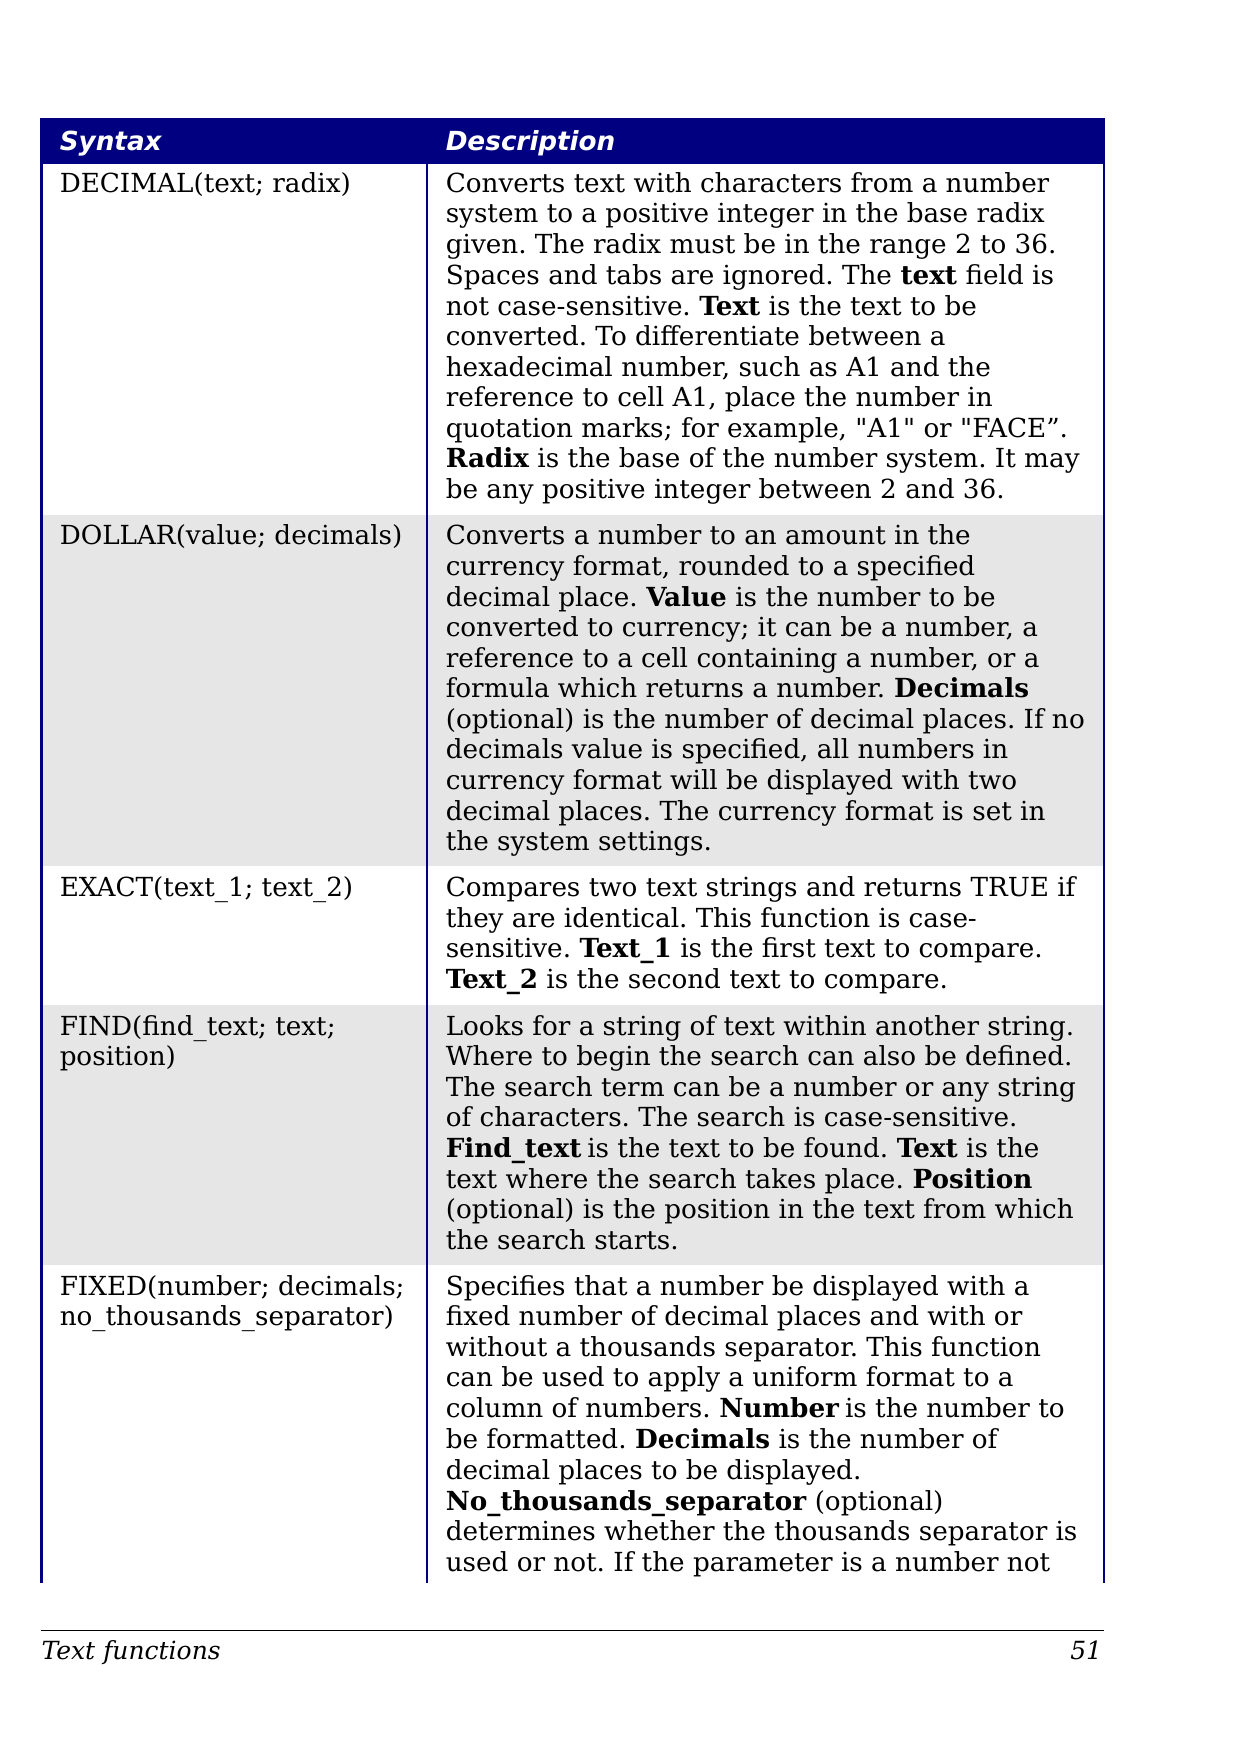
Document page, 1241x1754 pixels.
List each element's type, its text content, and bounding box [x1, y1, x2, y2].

table_cell Compares two text strings and returns TRUE if they are identical. This function is case-sensitive. Text_1 is the first text to compare. Text_2 is the second text to compare. [428, 866, 1103, 1005]
table_cell FIXED(number; decimals; no_thousands_separator) [43, 1265, 426, 1583]
table_cell Specifies that a number be displayed with a fixed number of decimal places and with or without a thousands separator. This function can be used to apply a uniform format to a column of numbers. Number is the number to be formatted. Decimals is the number of decimal places to be displayed. No_thousands_separator (optional) determines whether the thousands separator is used or not. If the parameter is a number not [428, 1265, 1103, 1583]
table_header Description [428, 120, 1103, 162]
table_cell Converts text with characters from a number system to a positive integer in the base radix given. The radix must be in the range 2 to 36. Spaces and tabs are ignored. The text field is not case-sensitive. Text is the text to be converted. To differentiate between a hexadecimal number, such as A1 and the reference to cell A1, place the number in quotation marks; for example, "A1" or "FACE”. Radix is the base of the number system. It may be any positive integer between 2 and 36. [428, 164, 1103, 514]
table_header Syntax [43, 120, 426, 162]
table_cell Looks for a string of text within another string. Where to begin the search can also be defined. The search term can be a number or any string of characters. The search is case-sensitive. Find_text is the text to be found. Text is the text where the search takes place. Position (optional) is the position in the text from which the search starts. [428, 1005, 1103, 1265]
table_cell FIND(find_text; text; position) [43, 1005, 426, 1265]
table_cell DOLLAR(value; decimals) [43, 515, 426, 866]
table_cell EXACT(text_1; text_2) [43, 866, 426, 1005]
table_cell DECIMAL(text; radix) [43, 164, 426, 514]
table_cell Converts a number to an amount in the currency format, rounded to a specified decimal place. Value is the number to be converted to currency; it can be a number, a reference to a cell containing a number, or a formula which returns a number. Decimals (optional) is the number of decimal places. If no decimals value is specified, all numbers in currency format will be displayed with two decimal places. The currency format is set in the system settings. [428, 515, 1103, 866]
